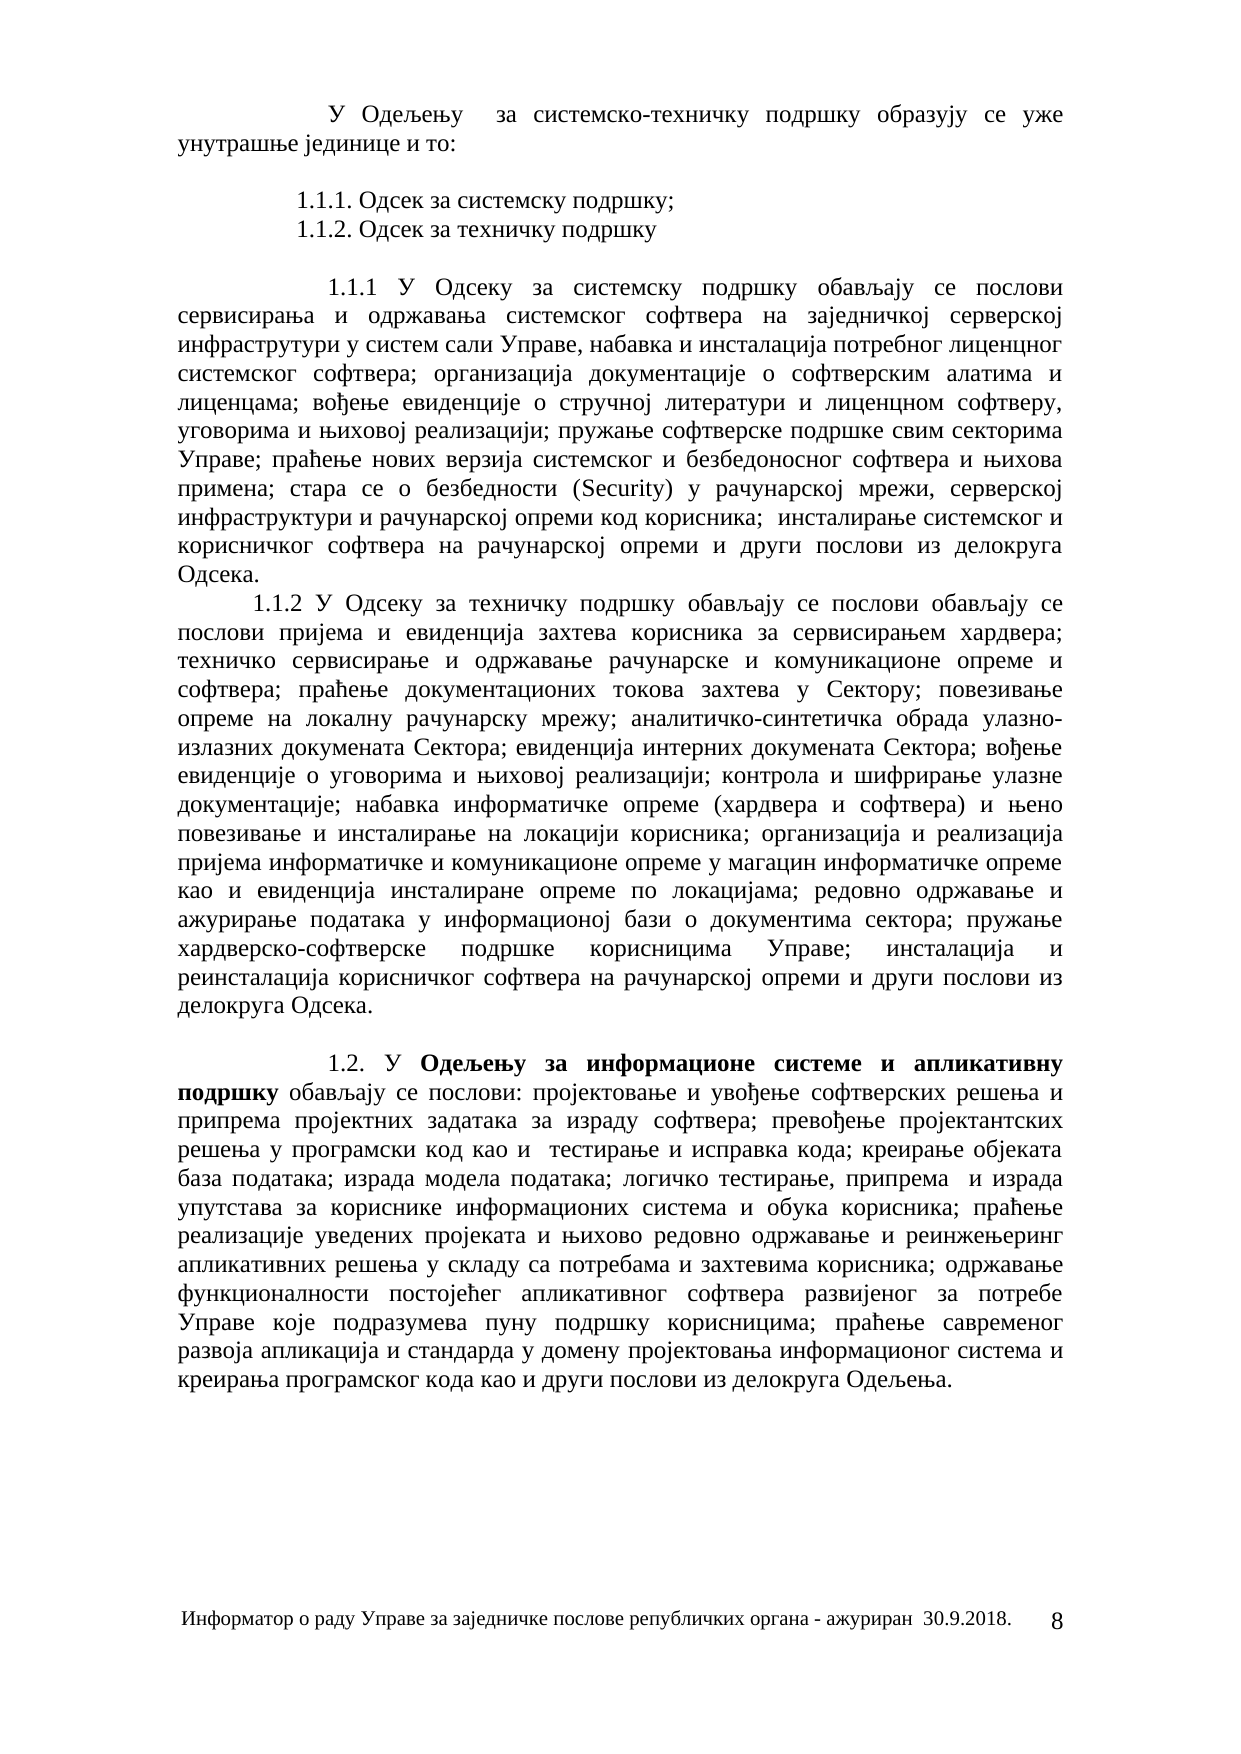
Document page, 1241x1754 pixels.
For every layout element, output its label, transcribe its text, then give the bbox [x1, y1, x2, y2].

text 1.1.1 У Одсеку за системску подршку обављају се послови сервисирања и одржавања системског софтвера на заједничкој серверској инфраструтури у систем сали Управе, набавка и инсталација потребног лиценцног системског софтвера; организација документације о софтверским алатима и лиценцама; вођење евиденције о стручној литератури и лиценцном софтверу, уговорима и њиховој реализацији; пружање софтверске подршке свим секторима Управе; праћење нових верзија системског и безбедоносног софтвера и њихова примена; стара се о безбедности (Security) у рачунарској мрежи, серверској инфраструктури и рачунарској опреми код корисника; инсталирање системског и корисничког софтвера на рачунарској опреми и други послови из делокруга Одсека. [177, 272, 1063, 588]
text 1.2. У Одељењу за информационе системе и апликативну подршку обављају се послови: пројектовање и увођење софтверских решења и припрема пројектних задатака за израду софтвера; превођење пројектантских решења у програмски код као и тестирање и исправка кода; креирање објеката база података; израда модела података; логичко тестирање, припрема и израда упутстава за кориснике информационих система и обука корисника; праћење реализације уведених пројеката и њихово редовно одржавање и реинжењеринг апликативних решења у складу са потребама и захтевима корисника; одржавање функционалности постојећег апликативног софтвера развијеног за потребе Управе које подразумева пуну подршку корисницима; праћење савременог развоја апликација и стандарда у домену пројектовања информационог система и креирања програмског кода као и други послови из делокруга Одељења. [177, 1048, 1063, 1393]
text У Одељењу за системско-техничку подршку образују се уже унутрашње јединице и то: [177, 99, 1063, 157]
list 1.1.1. Одсек за системску подршку; [296, 185, 1063, 214]
list 1.1.2. Одсек за техничку подршку [296, 214, 1063, 243]
text 1.1.2 У Одсеку за техничку подршку обављају се послови обављају се послови пријема и евиденција захтева корисника за сервисирањем хардвера; техничко сервисирање и одржавање рачунарске и комуникационе опреме и софтвера; праћење документационих токова захтева у Сектору; повезивање опреме на локалну рачунарску мрежу; аналитичко-синтетичка обрада улазно-излазних докумената Сектора; евиденција интерних докумената Сектора; вођење евиденције о уговорима и њиховој реализацији; контрола и шифрирање улазне документације; набавка информатичке опреме (хардвера и софтвера) и њено повезивање и инсталирање на локацији корисника; организација и реализација пријема информатичке и комуникационе опреме у магацин информатичке опреме као и евиденција инсталиране опреме по локацијама; редовно одржавање и ажурирање података у информационој бази о документима сектора; пружање хардверско-софтверске подршке корисницима Управе; инсталација и реинсталација корисничког софтвера на рачунарској опреми и други послови из делокруга Одсека. [177, 588, 1063, 1019]
